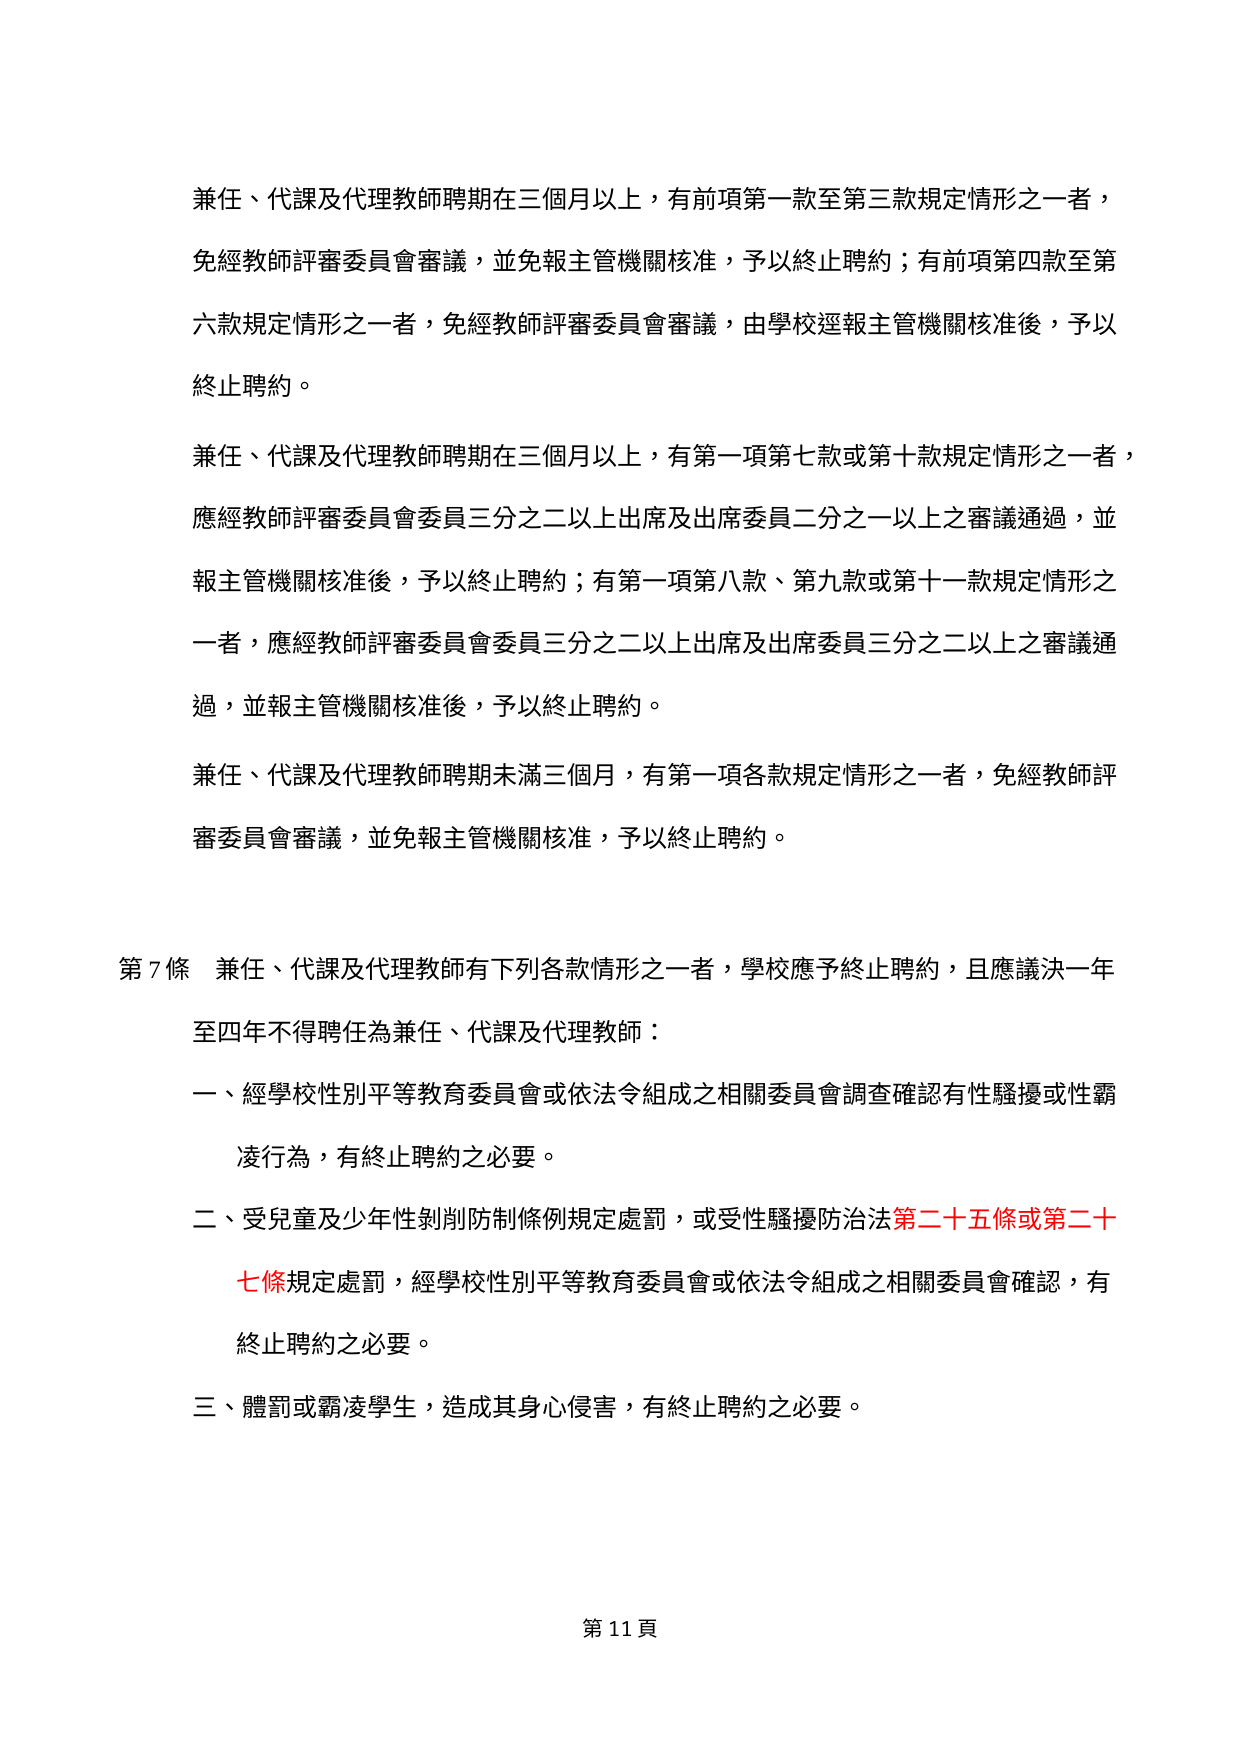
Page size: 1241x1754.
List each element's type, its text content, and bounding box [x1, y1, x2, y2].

text 一、經學校性別平等教育委員會或依法令組成之相關委員會調查確認有性騷擾或性霸凌行為，有終止聘約之必要。 [192, 1051, 1122, 1176]
text 二、受兒童及少年性剝削防制條例規定處罰，或受性騷擾防治法第二十五條或第二十七條規定處罰，經學校性別平等教育委員會或依法令組成之相關委員會確認，有終止聘約之必要。 [192, 1176, 1122, 1364]
text 三、體罰或霸凌學生，造成其身心侵害，有終止聘約之必要。 [192, 1364, 1122, 1426]
text 兼任、代課及代理教師聘期未滿三個月，有第一項各款規定情形之一者，免經教師評審委員會審議，並免報主管機關核准，予以終止聘約。 [192, 732, 1122, 857]
text 第7條 兼任、代課及代理教師有下列各款情形之一者，學校應予終止聘約，且應議決一年至四年不得聘任為兼任、代課及代理教師： [118, 926, 1122, 1051]
text 兼任、代課及代理教師聘期在三個月以上，有第一項第七款或第十款規定情形之一者，應經教師評審委員會委員三分之二以上出席及出席委員二分之一以上之審議通過，並報主管機關核准後，予以終止聘約；有第一項第八款、第九款或第十一款規定情形之一者，應經教師評審委員會委員三分之二以上出席及出席委員三分之二以上之審議通過，並報主管機關核准後，予以終止聘約。 [192, 413, 1122, 725]
text 兼任、代課及代理教師聘期在三個月以上，有前項第一款至第三款規定情形之一者，免經教師評審委員會審議，並免報主管機關核准，予以終止聘約；有前項第四款至第六款規定情形之一者，免經教師評審委員會審議，由學校逕報主管機關核准後，予以終止聘約。 [192, 156, 1122, 406]
